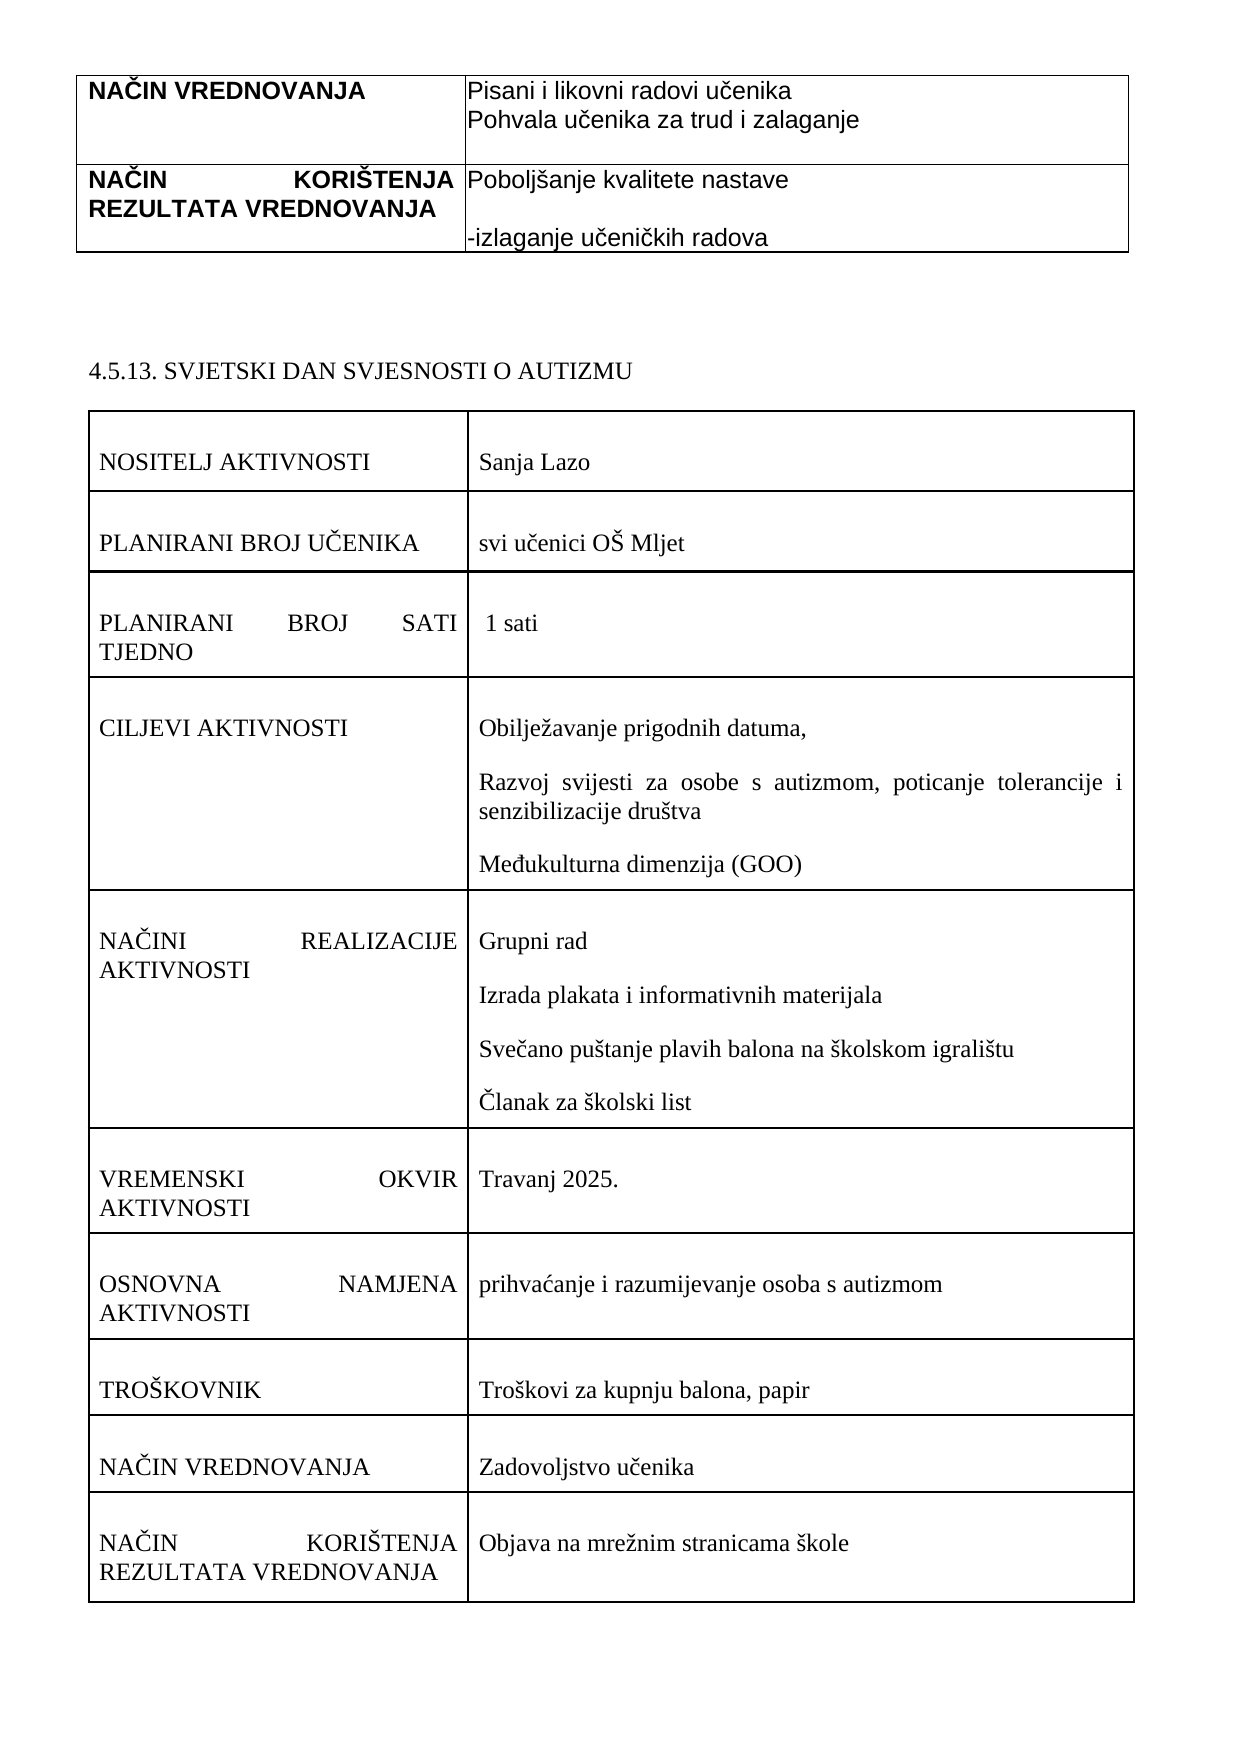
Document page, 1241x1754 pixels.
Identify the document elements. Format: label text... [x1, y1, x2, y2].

table_cell Obilježavanje prigodnih datuma, Razvoj svijesti za osobe s autizmom, poticanje tolerancije i senzibilizacije društva Međukulturna dimenzija (GOO) [469, 678, 1133, 889]
table_cell NAČIN KORIŠTENJA REZULTATA VREDNOVANJA [90, 1493, 467, 1601]
table_header Sanja Lazo [469, 412, 1133, 490]
table_cell Poboljšanje kvalitete nastave -izlaganje učeničkih radova [466, 165, 1128, 251]
table_cell Grupni rad Izrada plakata i informativnih materijala Svečano puštanje plavih balona na školskom igralištu Članak za školski list [469, 891, 1133, 1127]
table_cell prihvaćanje i razumijevanje osoba s autizmom [469, 1234, 1133, 1337]
table_cell NAČINI REALIZACIJE AKTIVNOSTI [90, 891, 467, 1127]
table_cell NAČIN KORIŠTENJA REZULTATA VREDNOVANJA [77, 165, 465, 251]
table_cell OSNOVNA NAMJENA AKTIVNOSTI [90, 1234, 467, 1337]
table_cell Objava na mrežnim stranicama škole [469, 1493, 1133, 1601]
table_cell Troškovi za kupnju balona, papir [469, 1340, 1133, 1414]
text 4.5.13. SVJETSKI DAN SVJESNOSTI O AUTIZMU [88, 356, 1090, 385]
table_cell TROŠKOVNIK [90, 1340, 467, 1414]
table_cell 1 sati [469, 573, 1133, 676]
table_cell PLANIRANI BROJ UČENIKA [90, 492, 467, 570]
table_cell VREMENSKI OKVIR AKTIVNOSTI [90, 1129, 467, 1232]
table_cell CILJEVI AKTIVNOSTI [90, 678, 467, 889]
table_cell svi učenici OŠ Mljet [469, 492, 1133, 570]
table_cell NAČIN VREDNOVANJA [77, 76, 465, 164]
table_cell Travanj 2025. [469, 1129, 1133, 1232]
table_cell NAČIN VREDNOVANJA [90, 1416, 467, 1491]
table_cell Pisani i likovni radovi učenika Pohvala učenika za trud i zalaganje [466, 76, 1128, 164]
table_cell PLANIRANI BROJ SATI TJEDNO [90, 573, 467, 676]
table_cell Zadovoljstvo učenika [469, 1416, 1133, 1491]
table_header NOSITELJ AKTIVNOSTI [90, 412, 467, 490]
